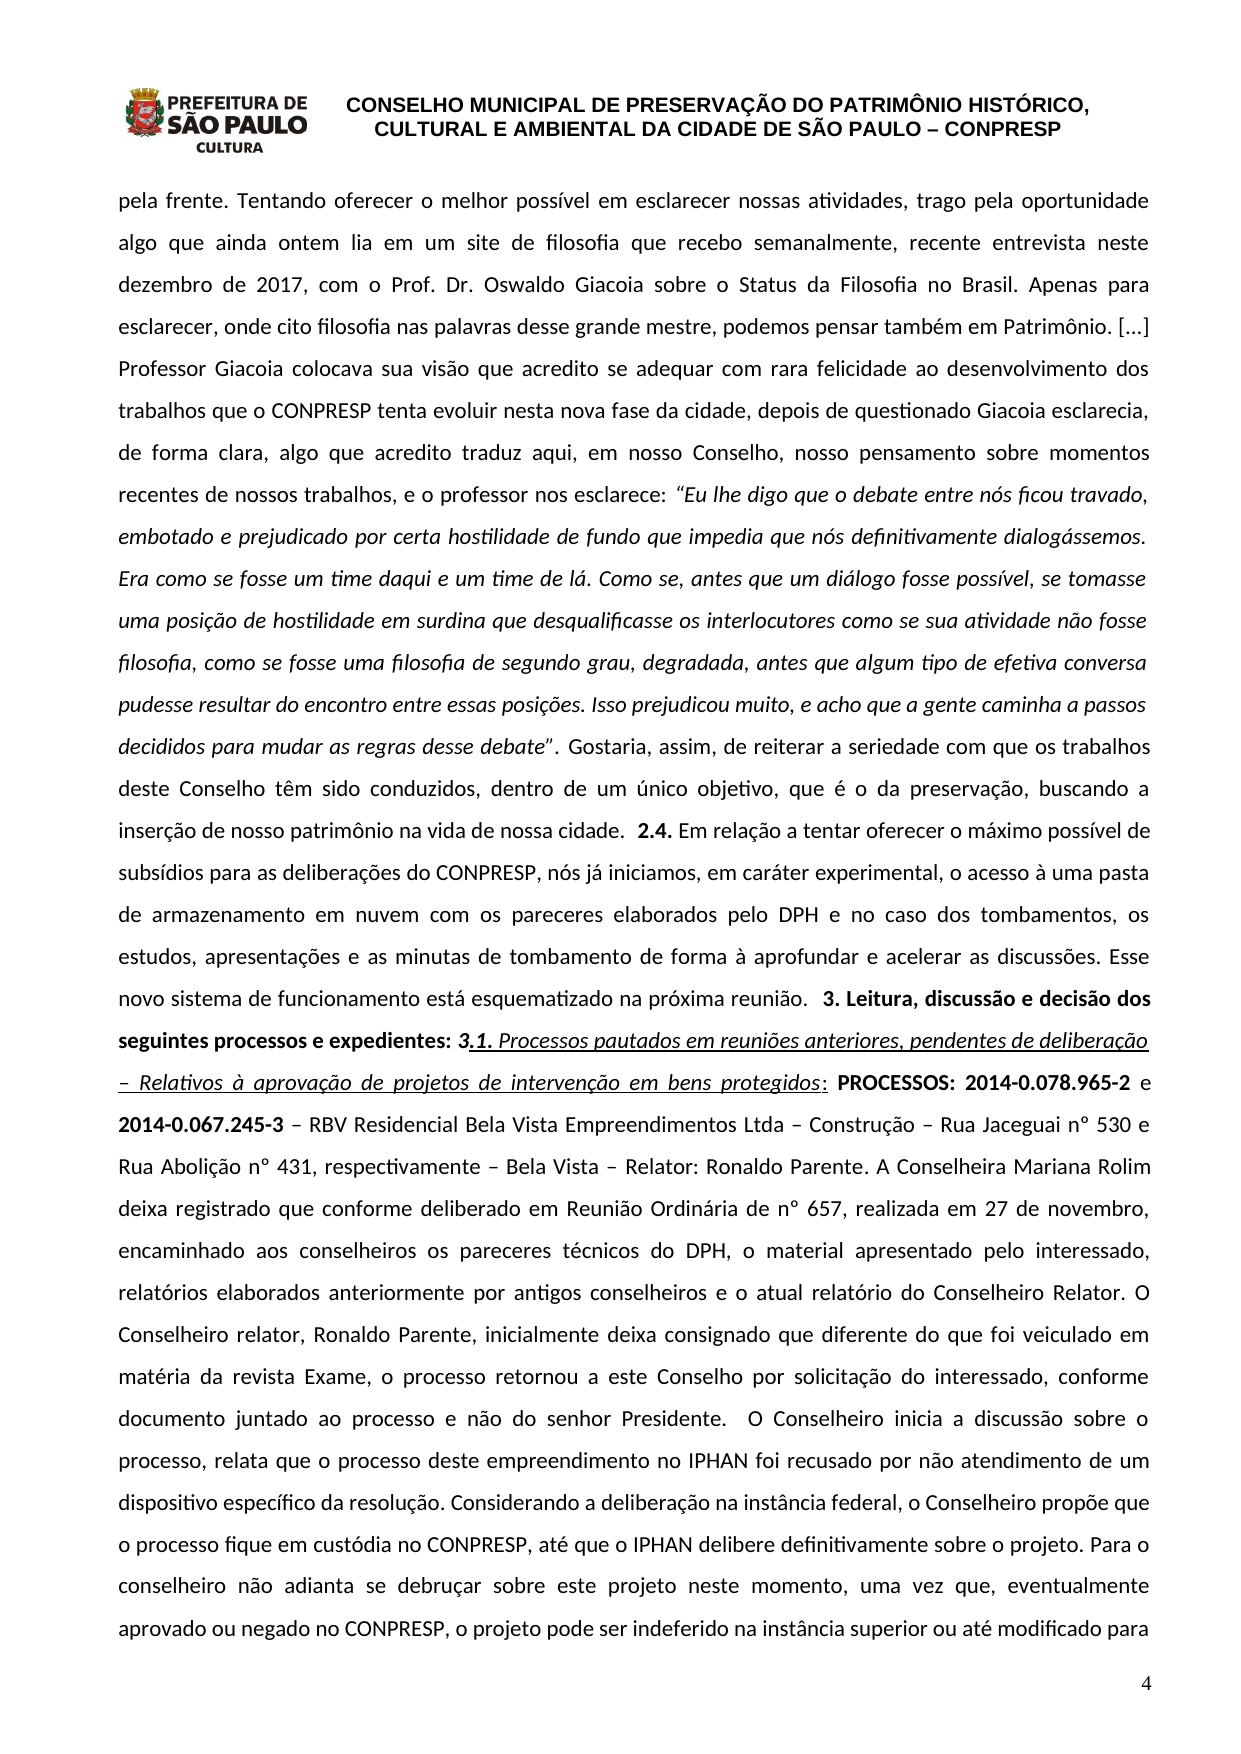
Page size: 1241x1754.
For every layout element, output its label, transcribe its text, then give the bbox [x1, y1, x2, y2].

text pela frente. Tentando oferecer o melhor possível em esclarecer nossas atividades, trago pela oportunidade algo que ainda ontem lia em um site de filosofia que recebo semanalmente, recente entrevista neste dezembro de 2017, com o Prof. Dr. Oswaldo Giacoia sobre o Status da Filosofia no Brasil. Apenas para esclarecer, onde cito filosofia nas palavras desse grande mestre, podemos pensar também em Patrimônio. [...] Professor Giacoia colocava sua visão que acredito se adequar com rara felicidade ao desenvolvimento dos trabalhos que o CONPRESP tenta evoluir nesta nova fase da cidade, depois de questionado Giacoia esclarecia, de forma clara, algo que acredito traduz aqui, em nosso Conselho, nosso pensamento sobre momentos recentes de nossos trabalhos, e o professor nos esclarece: “Eu lhe digo que o debate entre nós ficou travado, embotado e prejudicado por certa hostilidade de fundo que impedia que nós definitivamente dialogássemos. Era como se fosse um time daqui e um time de lá. Como se, antes que um diálogo fosse possível, se tomasse uma posição de hostilidade em surdina que desqualificasse os interlocutores como se sua atividade não fosse filosofia, como se fosse uma filosofia de segundo grau, degradada, antes que algum tipo de efetiva conversa pudesse resultar do encontro entre essas posições. Isso prejudicou muito, e acho que a gente caminha a passos decididos para mudar as regras desse debate”. Gostaria, assim, de reiterar a seriedade com que os trabalhos deste Conselho têm sido conduzidos, dentro de um único objetivo, que é o da preservação, buscando a inserção de nosso patrimônio na vida de nossa cidade. 2.4. Em relação a tentar oferecer o máximo possível de subsídios para as deliberações do CONPRESP, nós já iniciamos, em caráter experimental, o acesso à uma pasta de armazenamento em nuvem com os pareceres elaborados pelo DPH e no caso dos tombamentos, os estudos, apresentações e as minutas de tombamento de forma à aprofundar e acelerar as discussões. Esse novo sistema de funcionamento está esquematizado na próxima reunião. 3. Leitura, discussão e decisão dos seguintes processos e expedientes: 3.1. Processos pautados em reuniões anteriores, pendentes de deliberação – Relativos à aprovação de projetos de intervenção em bens protegidos: PROCESSOS: 2014-0.078.965-2 e 2014-0.067.245-3 – RBV Residencial Bela Vista Empreendimentos Ltda – Construção – Rua Jaceguai nº 530 e Rua Abolição nº 431, respectivamente – Bela Vista – Relator: Ronaldo Parente. A Conselheira Mariana Rolim deixa registrado que conforme deliberado em Reunião Ordinária de nº 657, realizada em 27 de novembro, encaminhado aos conselheiros os pareceres técnicos do DPH, o material apresentado pelo interessado, relatórios elaborados anteriormente por antigos conselheiros e o atual relatório do Conselheiro Relator. O Conselheiro relator, Ronaldo Parente, inicialmente deixa consignado que diferente do que foi veiculado em matéria da revista Exame, o processo retornou a este Conselho por solicitação do interessado, conforme documento juntado ao processo e não do senhor Presidente. O Conselheiro inicia a discussão sobre o processo, relata que o processo deste empreendimento no IPHAN foi recusado por não atendimento de um dispositivo específico da resolução. Considerando a deliberação na instância federal, o Conselheiro propõe que o processo fique em custódia no CONPRESP, até que o IPHAN delibere definitivamente sobre o projeto. Para o conselheiro não adianta se debruçar sobre este projeto neste momento, uma vez que, eventualmente aprovado ou negado no CONPRESP, o projeto pode ser indeferido na instância superior ou até modificado para [118, 186, 1152, 1642]
